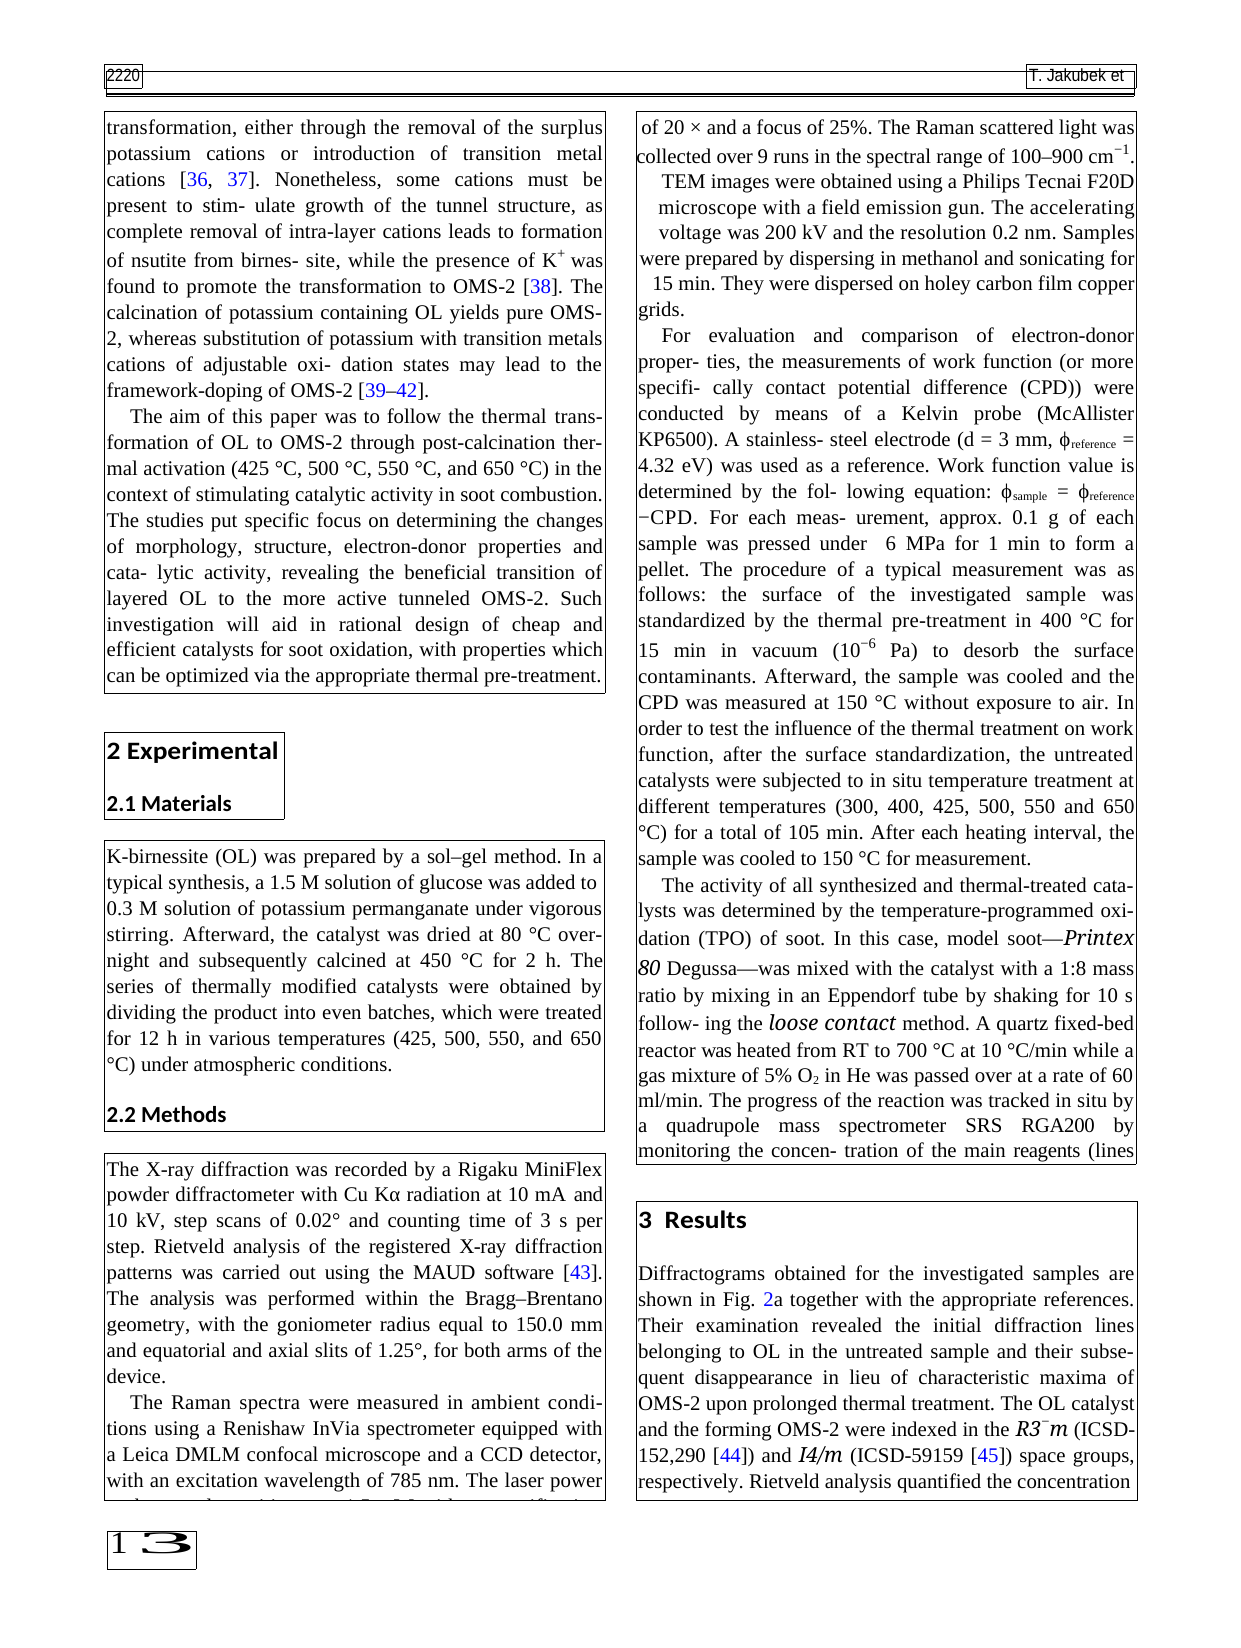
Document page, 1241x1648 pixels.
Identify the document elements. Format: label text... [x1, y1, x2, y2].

text 2220 [106, 65, 142, 71]
text grids. [638, 297, 1136, 321]
text 2.2 Methods [106, 1100, 604, 1128]
text 1 3 [109, 1532, 196, 1559]
text 0.3 M solution of potassium permanganate under vigorous stirring. Afterward, the catalyst was dried at 80 °C over- night and subsequently calcined at 450 °C for 2 h. The series of thermally modified catalysts were obtained by dividing the product into even batches, which were treated for 12 h in various temperatures (425, 500, 550, and 650 °C) under atmospheric conditions. [106, 896, 603, 1076]
text of 20 × and a focus of 25%. The Raman scattered light was collected over 9 runs in the spectral range of 100–900 cm−1. TEM images were obtained using a Philips Tecnai F20D microscope with a field emission gun. The accelerating voltage was 200 kV and the resolution 0.2 nm. Samples were prepared by dispersing in methanol and sonicating for 15 min. They were dispersed on holey carbon film copper [637, 115, 1134, 295]
text T. Jakubek et al. [1029, 65, 1136, 88]
text Diffractograms obtained for the investigated samples are shown in Fig. 2a together with the appropriate references. Their examination revealed the initial diffraction lines belonging to OL in the untreated sample and their subse- quent disappearance in lieu of characteristic maxima of OMS-2 upon prolonged thermal treatment. The OL catalyst and the forming OMS-2 were indexed in the R3−m (ICSD- 152,290 [44]) and I4/m (ICSD-59159 [45]) space groups, respectively. Rietveld analysis quantified the concentration [638, 1259, 1135, 1493]
text T. Jakubek et al. [1029, 72, 1134, 88]
text 2.1 Materials [106, 789, 284, 817]
text For evaluation and comparison of electron-donor proper- ties, the measurements of work function (or more specifi- cally contact potential difference (CPD)) were conducted by means of a Kelvin probe (McAllister KP6500). A stainless- steel electrode (d = 3 mm, ϕreference = 4.32 eV) was used as a reference. Work function value is determined by the fol- lowing equation: ϕsample = ϕreference −CPD. For each meas- urement, approx. 0.1 g of each sample was pressed under 6 MPa for 1 min to form a pellet. The procedure of a typical measurement was as follows: the surface of the investigated sample was standardized by the thermal pre-treatment in 400 °C for 15 min in vacuum (10−6 Pa) to desorb the surface contaminants. Afterward, the sample was cooled and the CPD was measured at 150 °C without exposure to air. In order to test the influence of the thermal treatment on work function, after the surface standardization, the untreated catalysts were subjected to in situ temperature treatment at different temperatures (300, 400, 425, 500, 550 and 650 °C) for a total of 105 min. After each heating interval, the sample was cooled to 150 °C for measurement. [638, 323, 1134, 870]
text transformation, either through the removal of the surplus potassium cations or introduction of transition metal cations [36, 37]. Nonetheless, some cations must be present to stim- ulate growth of the tunnel structure, as complete removal of intra-layer cations leads to formation of nsutite from birnes- site, while the presence of K+ was found to promote the transformation to OMS-2 [38]. The calcination of potassium containing OL yields pure OMS-2, whereas substitution of potassium with transition metals cations of adjustable oxi- dation states may lead to the framework-doping of OMS-2 [39–42]. [106, 115, 603, 402]
text The activity of all synthesized and thermal-treated cata- lysts was determined by the temperature-programmed oxi- dation (TPO) of soot. In this case, model soot—Printex 80 Degussa—was mixed with the catalyst with a 1:8 mass ratio by mixing in an Eppendorf tube by shaking for 10 s follow- ing the loose contact method. A quartz fixed-bed reactor was heated from RT to 700 °C at 10 °C/min while a gas mixture of 5% O2 in He was passed over at a rate of 60 ml/min. The progress of the reaction was tracked in situ by a quadrupole mass spectrometer SRS RGA200 by monitoring the concen- tration of the main reagents (lines for m/z = 18 (H2O), 28(N2/ CO), 32 (O2) and 44 (CO2)). [638, 872, 1134, 1164]
text 3 Results [638, 1204, 1137, 1235]
text K-birnessite (OL) was prepared by a sol–gel method. In a typical synthesis, a 1.5 M solution of glucose was added to [106, 844, 603, 894]
text The X-ray diffraction was recorded by a Rigaku MiniFlex powder diffractometer with Cu Kα radiation at 10 mA and 10 kV, step scans of 0.02° and counting time of 3 s per step. Rietveld analysis of the registered X-ray diffraction patterns was carried out using the MAUD software [43]. The analysis was performed within the Bragg–Brentano geometry, with the goniometer radius equal to 150.0 mm and equatorial and axial slits of 1.25°, for both arms of the device. [106, 1156, 603, 1388]
text The Raman spectra were measured in ambient condi- tions using a Renishaw InVia spectrometer equipped with a Leica DMLM confocal microscope and a CCD detector, with an excitation wavelength of 785 nm. The laser power at the sample position was 1.5 mW with a magnification [106, 1390, 603, 1500]
text The aim of this paper was to follow the thermal trans- formation of OL to OMS-2 through post-calcination ther- mal activation (425 °C, 500 °C, 550 °C, and 650 °C) in the context of stimulating catalytic activity in soot combustion. The studies put specific focus on determining the changes of morphology, structure, electron-donor properties and cata- lytic activity, revealing the beneficial transition of layered OL to the more active tunneled OMS-2. Such investigation will aid in rational design of cheap and efficient catalysts for soot oxidation, with properties which can be optimized via the appropriate thermal pre-treatment. [106, 404, 603, 687]
text 2220 [107, 72, 142, 86]
text 2 Experimental [106, 735, 284, 766]
